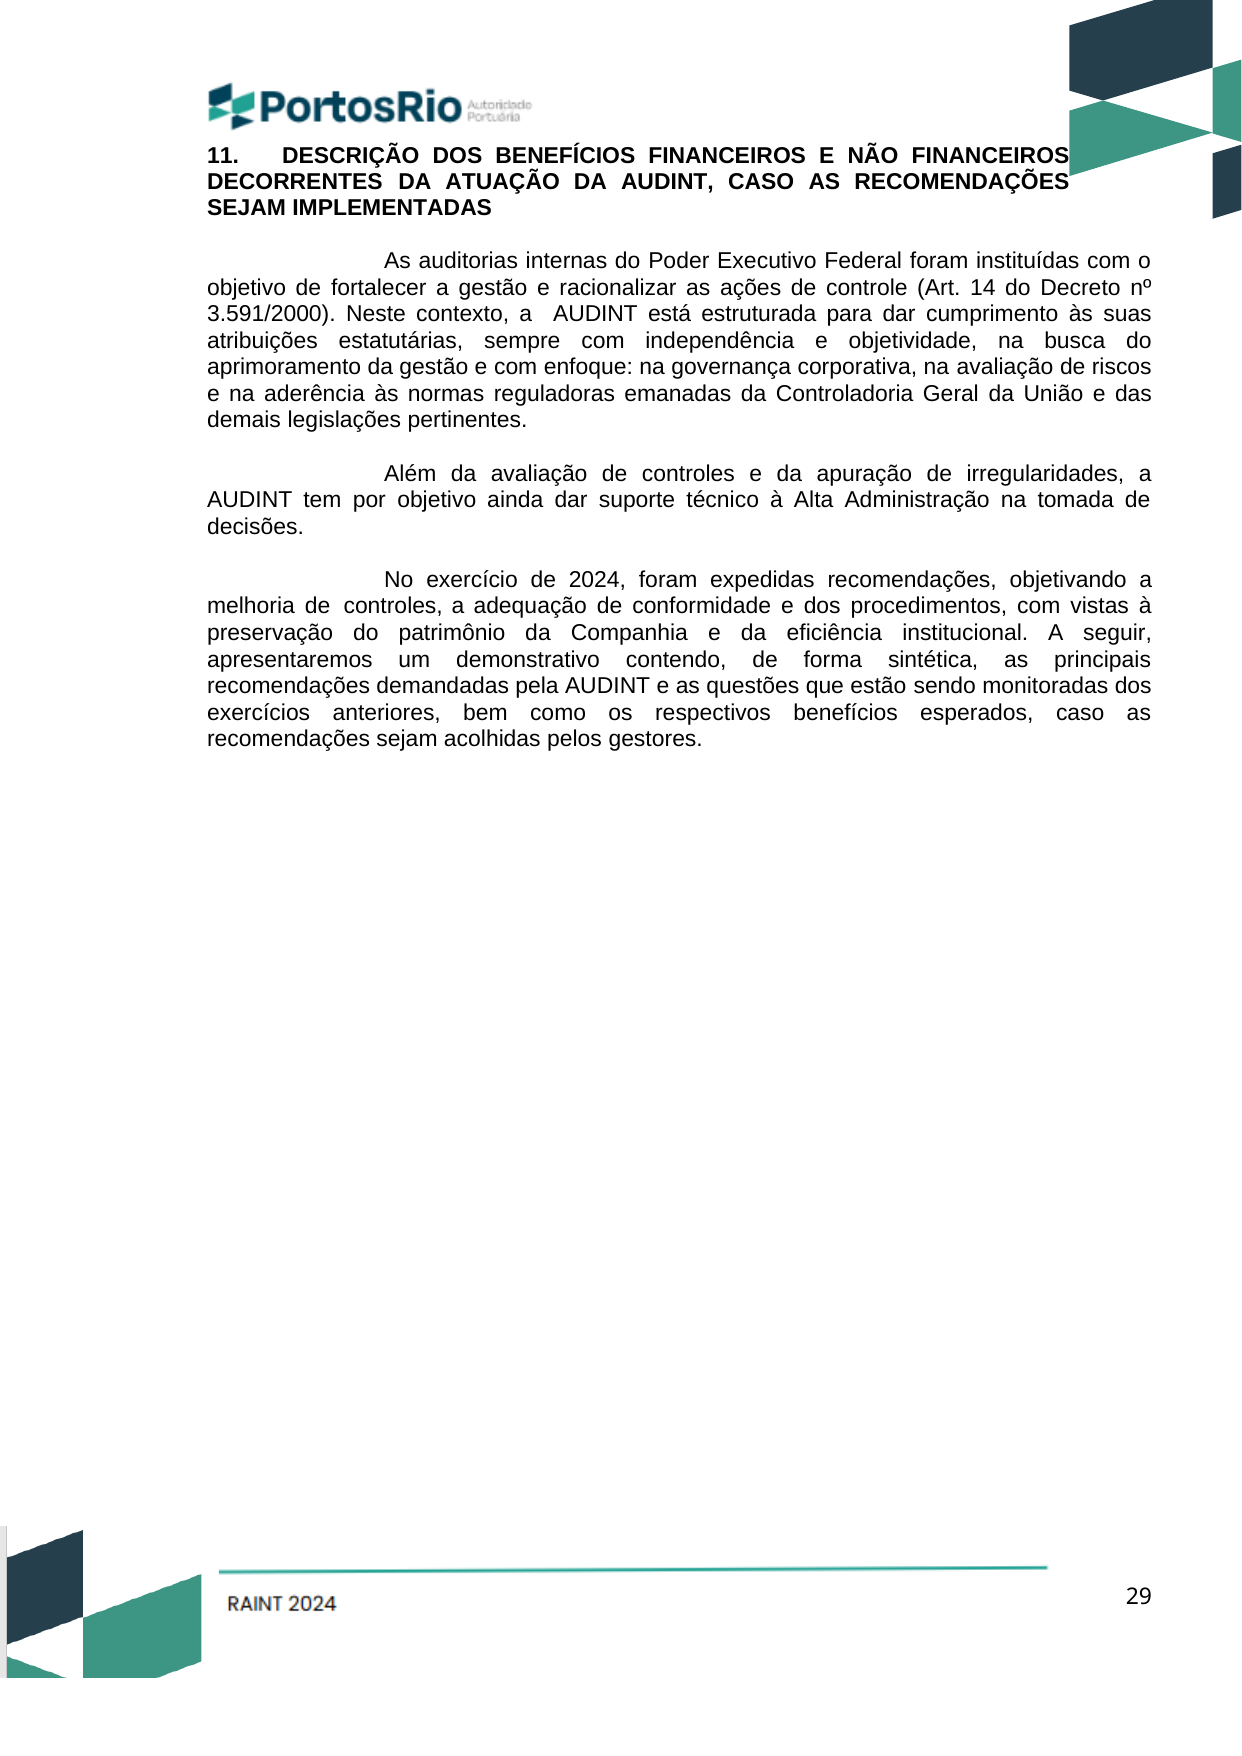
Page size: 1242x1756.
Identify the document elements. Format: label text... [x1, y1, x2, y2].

list DESCRIÇÃO DOS BENEFÍCIOS FINANCEIROS E NÃO FINANCEIROS DECORRENTES DA ATUAÇÃO DA AUDINT, CASO AS RECOMENDAÇÕES SEJAM IMPLEMENTADAS [207, 142, 1152, 220]
text No exercício de 2024, foram expedidas recomendações, objetivando a melhoria de controles, a adequação de conformidade e dos procedimentos, com vistas à preservação do patrimônio da Companhia e da eficiência institucional. A seguir, apresentaremos um demonstrativo contendo, de forma sintética, as principais recomendações demandadas pela AUDINT e as questões que estão sendo monitoradas dos exercícios anteriores, bem como os respectivos benefícios esperados, caso as recomendações sejam acolhidas pelos gestores. [207, 566, 1152, 752]
text As auditorias internas do Poder Executivo Federal foram instituídas com o objetivo de fortalecer a gestão e racionalizar as ações de controle (Art. 14 do Decreto nº 3.591/2000). Neste contexto, a AUDINT está estruturada para dar cumprimento às suas atribuições estatutárias, sempre com independência e objetividade, na busca do aprimoramento da gestão e com enfoque: na governança corporativa, na avaliação de riscos e na aderência às normas reguladoras emanadas da Controladoria Geral da União e das demais legislações pertinentes. [207, 247, 1152, 433]
text Além da avaliação de controles e da apuração de irregularidades, a AUDINT tem por objetivo ainda dar suporte técnico à Alta Administração na tomada de decisões. [207, 460, 1152, 539]
